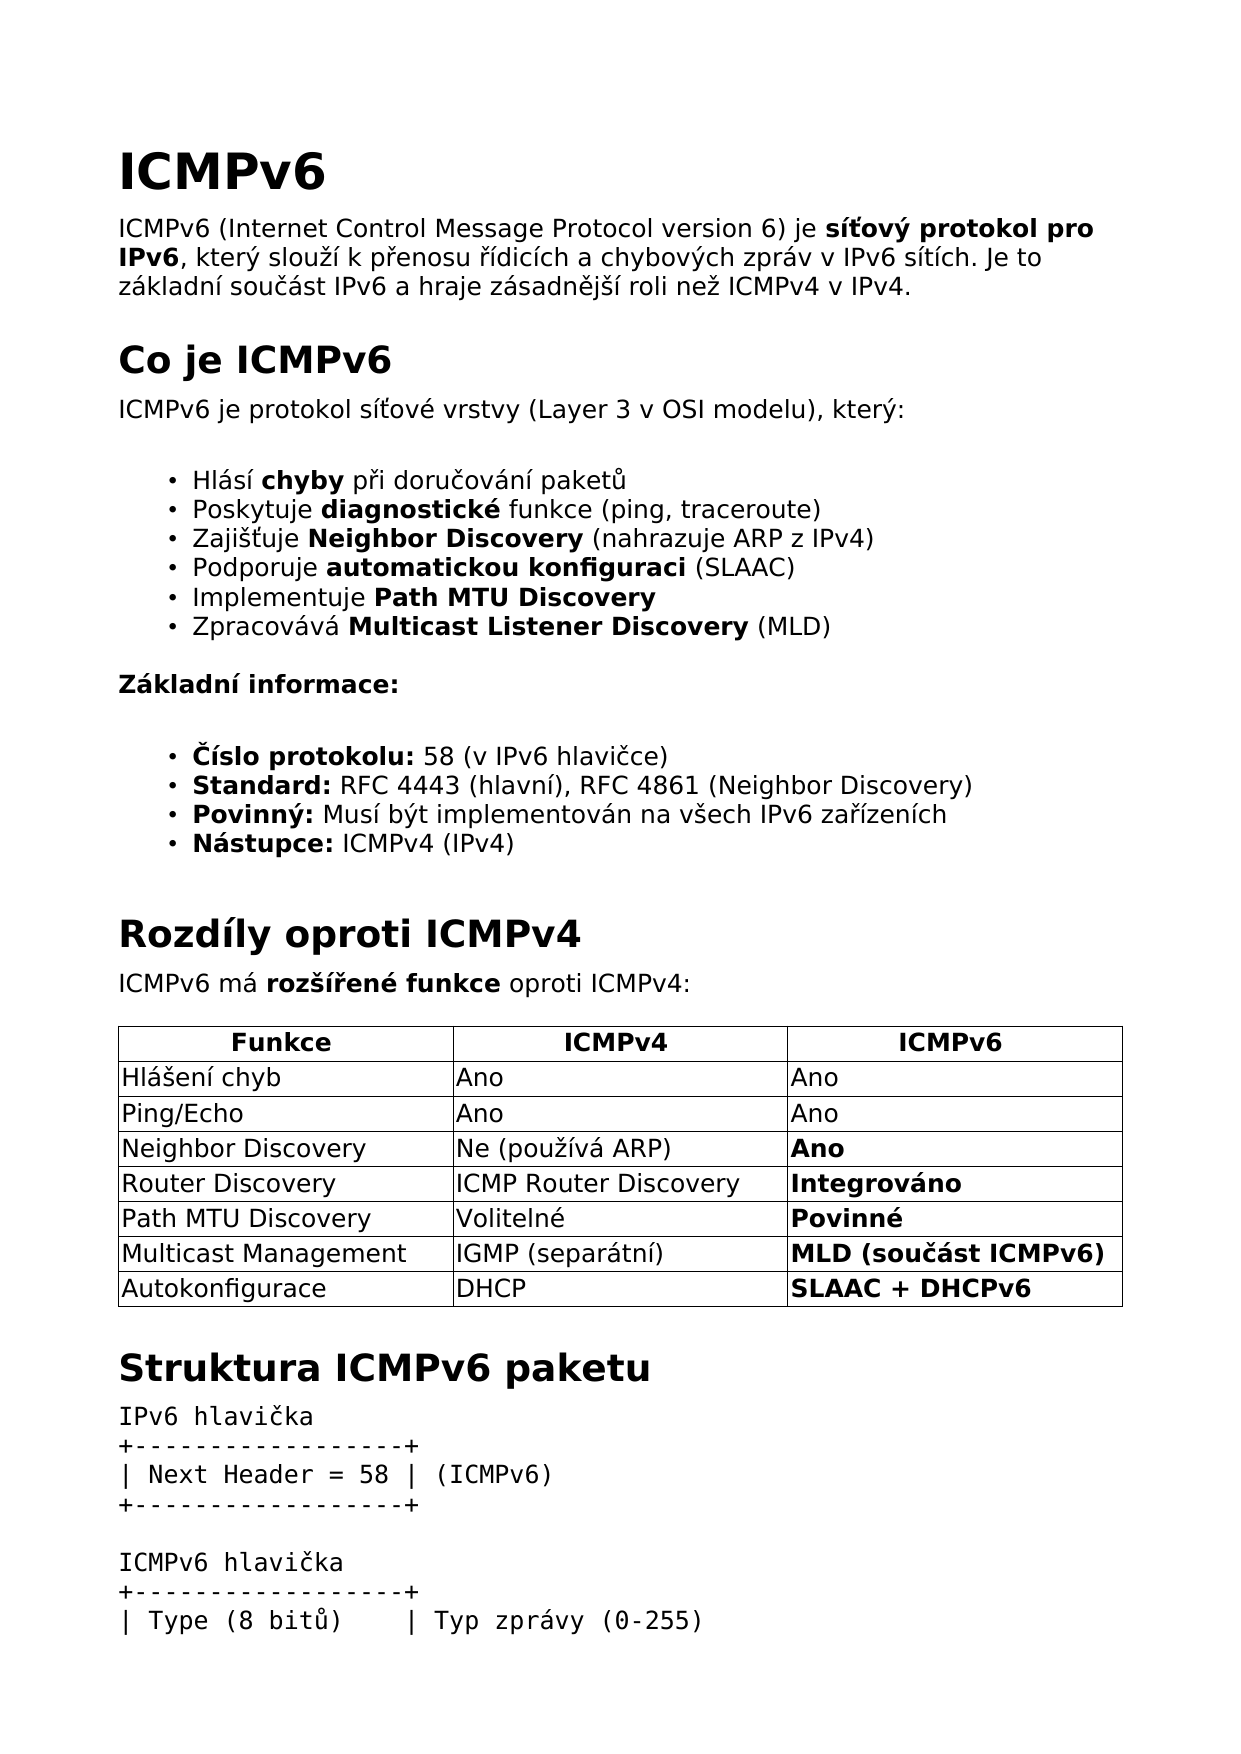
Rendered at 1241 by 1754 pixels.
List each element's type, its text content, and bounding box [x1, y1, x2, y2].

subtitle ICMPv6 [118, 143, 1122, 201]
list Poskytuje diagnostické funkce (ping, traceroute) [177, 495, 1122, 524]
table_cell Ano [788, 1132, 1122, 1166]
table_cell Ping/Echo [119, 1097, 453, 1131]
table_cell Ano [788, 1097, 1122, 1131]
list Standard: RFC 4443 (hlavní), RFC 4861 (Neighbor Discovery) [177, 771, 1122, 800]
table_cell Integrováno [788, 1167, 1122, 1201]
table_cell Neighbor Discovery [119, 1132, 453, 1166]
list Číslo protokolu: 58 (v IPv6 hlavičce) [177, 742, 1122, 771]
list Povinný: Musí být implementován na všech IPv6 zařízeních [177, 800, 1122, 829]
table_cell IGMP (separátní) [454, 1237, 787, 1271]
table_cell Ano [788, 1062, 1122, 1096]
table_header ICMPv4 [454, 1027, 787, 1061]
table_cell Autokonfigurace [119, 1272, 453, 1306]
table_cell DHCP [454, 1272, 787, 1306]
subtitle Struktura ICMPv6 paketu [118, 1346, 1122, 1390]
table_cell Hlášení chyb [119, 1062, 453, 1096]
text ICMPv6 je protokol síťové vrstvy (Layer 3 v OSI modelu), který: [118, 395, 1122, 424]
subtitle Rozdíly oproti ICMPv4 [118, 913, 1122, 957]
table_cell Volitelné [454, 1202, 787, 1236]
table_cell Ano [454, 1097, 787, 1131]
subtitle Co je ICMPv6 [118, 339, 1122, 382]
list Podporuje automatickou konfiguraci (SLAAC) [177, 554, 1122, 583]
table_cell Router Discovery [119, 1167, 453, 1201]
table_header ICMPv6 [788, 1027, 1122, 1061]
list Hlásí chyby při doručování paketů [177, 466, 1122, 495]
list Implementuje Path MTU Discovery [177, 583, 1122, 612]
table_header Funkce [119, 1027, 453, 1061]
text IPv6 hlavička +------------------+ | Next Header = 58 | (ICMPv6) +------------------+ ICMPv6 hlavička +------------------+ | Type (8 bitů) | Typ zprávy (0-255) [118, 1402, 1122, 1636]
list Zajišťuje Neighbor Discovery (nahrazuje ARP z IPv4) [177, 524, 1122, 554]
list Nástupce: ICMPv4 (IPv4) [177, 829, 1122, 858]
table_cell SLAAC + DHCPv6 [788, 1272, 1122, 1306]
text ICMPv6 (Internet Control Message Protocol version 6) je síťový protokol pro IPv6, který slouží k přenosu řídicích a chybových zpráv v IPv6 sítích. Je to základní součást IPv6 a hraje zásadnější roli než ICMPv4 v IPv4. [118, 214, 1122, 301]
table_cell Ano [454, 1062, 787, 1096]
table_cell MLD (součást ICMPv6) [788, 1237, 1122, 1271]
table_cell Path MTU Discovery [119, 1202, 453, 1236]
table_cell ICMP Router Discovery [454, 1167, 787, 1201]
text ICMPv6 má rozšířené funkce oproti ICMPv4: [118, 969, 1122, 998]
list Zpracovává Multicast Listener Discovery (MLD) [177, 612, 1122, 641]
text Základní informace: [118, 671, 1122, 700]
table_cell Povinné [788, 1202, 1122, 1236]
table_cell Ne (používá ARP) [454, 1132, 787, 1166]
table_cell Multicast Management [119, 1237, 453, 1271]
